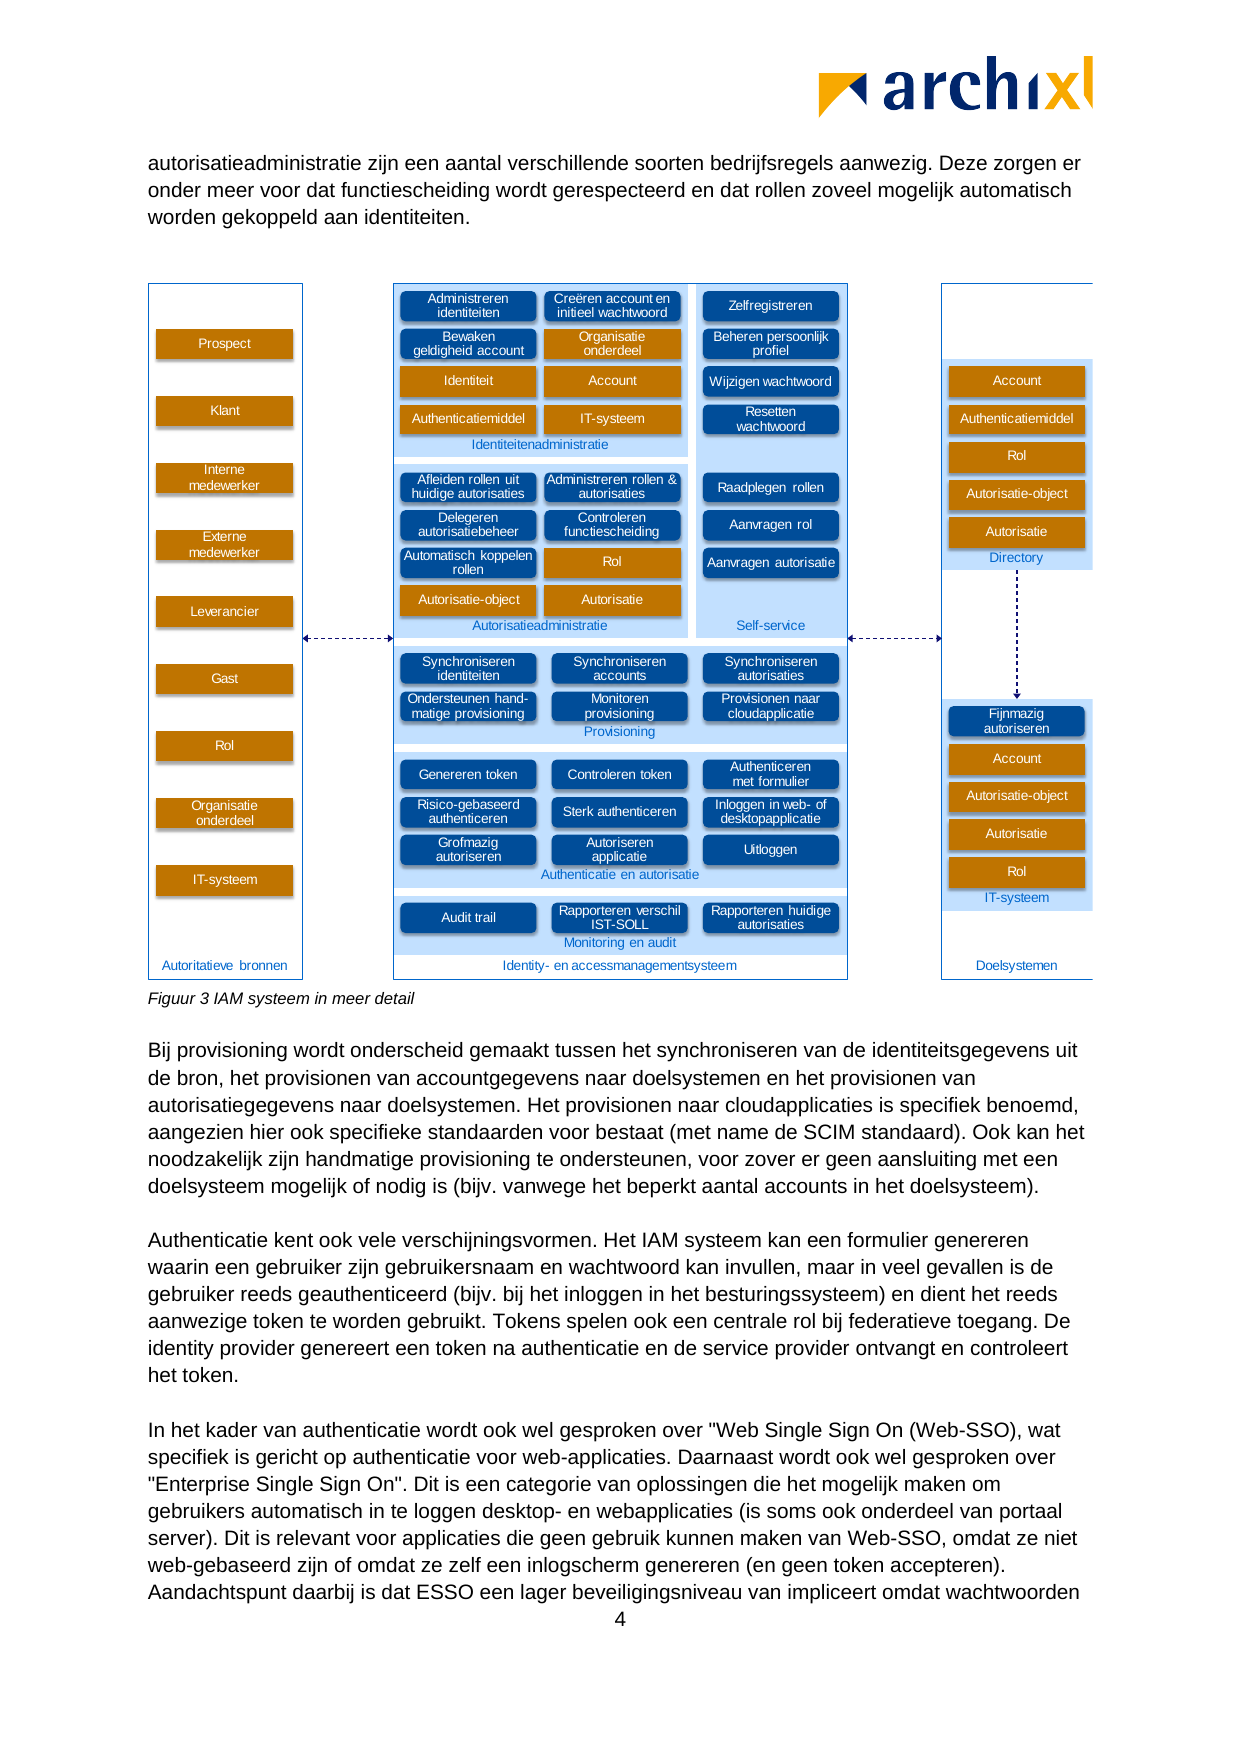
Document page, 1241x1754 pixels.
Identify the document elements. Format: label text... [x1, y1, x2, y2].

text Bij provisioning wordt onderscheid gemaakt tussen het synchroniseren van de identiteitsgegevens uit de bron, het provisionen van accountgegevens naar doelsystemen en het provisionen van autorisatiegegevens naar doelsystemen. Het provisionen naar cloudapplicaties is specifiek benoemd, aangezien hier ook specifieke standaarden voor bestaat (met name de SCIM standaard). Ook kan het noodzakelijk zijn handmatige provisioning te ondersteunen, voor zover er geen aansluiting met een doelsysteem mogelijk of nodig is (bijv. vanwege het beperkt aantal accounts in het doelsysteem). [148, 1035, 1093, 1198]
text In het kader van authenticatie wordt ook wel gesproken over "Web Single Sign On (Web-SSO), wat specifiek is gericht op authenticatie voor web-applicaties. Daarnaast wordt ook wel gesproken over "Enterprise Single Sign On". Dit is een categorie van oplossingen die het mogelijk maken om gebruikers automatisch in te loggen desktop- en webapplicaties (is soms ook onderdeel van portaal server). Dit is relevant voor applicaties die geen gebruik kunnen maken van Web-SSO, omdat ze niet web-gebaseerd zijn of omdat ze zelf een inlogscherm genereren (en geen token accepteren). Aandachtspunt daarbij is dat ESSO een lager beveiligingsniveau van impliceert omdat wachtwoorden [148, 1414, 1093, 1604]
text Figuur 3 IAM systeem in meer detail [148, 981, 1093, 1008]
text Authenticatie kent ook vele verschijningsvormen. Het IAM systeem kan een formulier genereren waarin een gebruiker zijn gebruikersnaam en wachtwoord kan invullen, maar in veel gevallen is de gebruiker reeds geauthenticeerd (bijv. bij het inloggen in het besturingssysteem) en dient het reeds aanwezige token te worden gebruikt. Tokens spelen ook een centrale rol bij federatieve toegang. De identity provider genereert een token na authenticatie en de service provider ontvangt en controleert het token. [148, 1225, 1093, 1387]
text autorisatieadministratie zijn een aantal verschillende soorten bedrijfsregels aanwezig. Deze zorgen er onder meer voor dat functiescheiding wordt gerespecteerd en dat rollen zoveel mogelijk automatisch worden gekoppeld aan identiteiten. [148, 148, 1093, 229]
